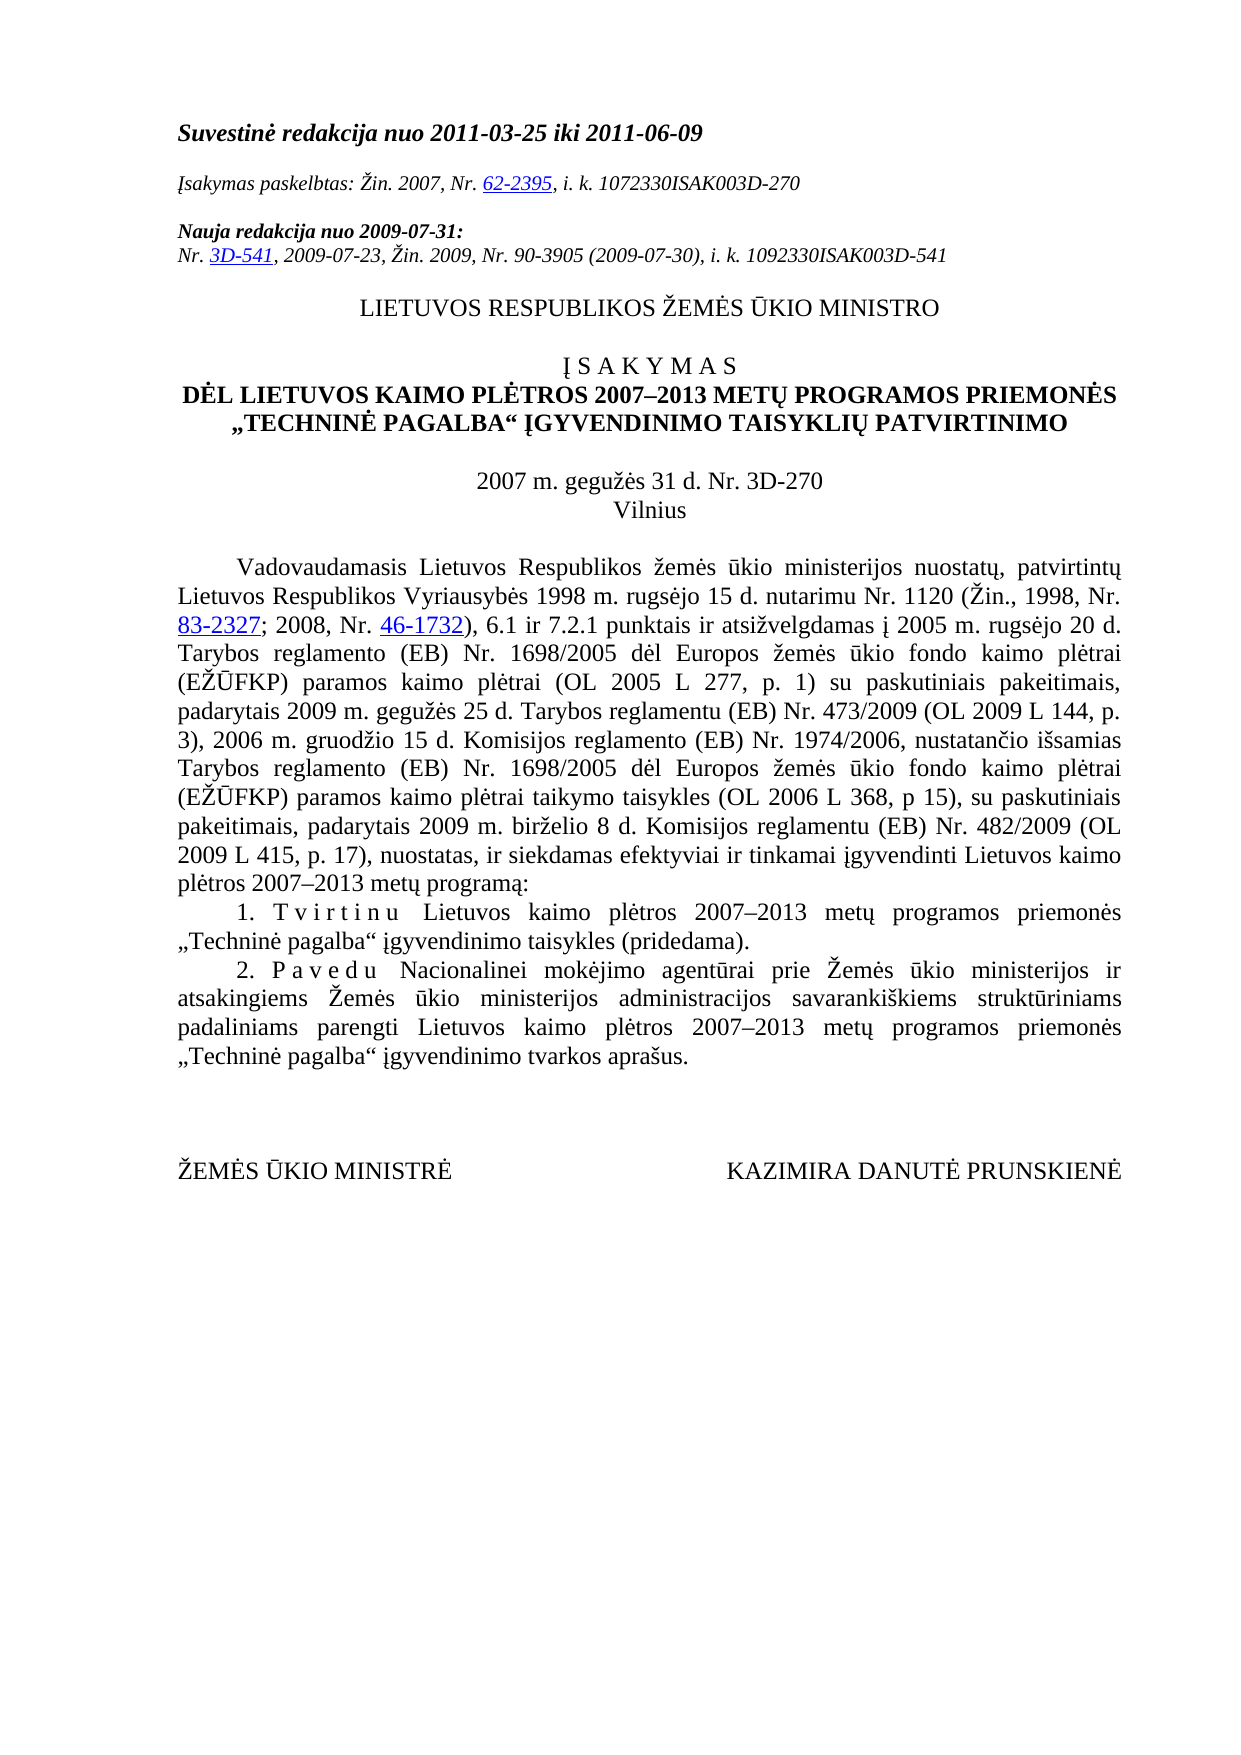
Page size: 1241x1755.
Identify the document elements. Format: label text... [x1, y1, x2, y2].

text Vilnius [177, 495, 1122, 523]
text LIETUVOS RESPUBLIKOS ŽEMĖS ŪKIO MINISTRO [177, 293, 1122, 322]
text Nauja redakcija nuo 2009-07-31: [177, 219, 1122, 243]
text Nr. 3D-541, 2009-07-23, Žin. 2009, Nr. 90-3905 (2009-07-30), i. k. 1092330ISAK003D-541 [177, 243, 1122, 267]
text Įsakymas paskelbtas: Žin. 2007, Nr. 62-2395, i. k. 1072330ISAK003D-270 [177, 171, 1122, 195]
text ĮSAKYMAS [177, 351, 1122, 380]
text Vadovaudamasis Lietuvos Respublikos žemės ūkio ministerijos nuostatų, patvirtintų Lietuvos Respublikos Vyriausybės 1998 m. rugsėjo 15 d. nutarimu Nr. 1120 (Žin., 1998, Nr. 83-2327; 2008, Nr. 46-1732), 6.1 ir 7.2.1 punktais ir atsižvelgdamas į 2005 m. rugsėjo 20 d. Tarybos reglamento (EB) Nr. 1698/2005 dėl Europos žemės ūkio fondo kaimo plėtrai (EŽŪFKP) paramos kaimo plėtrai (OL 2005 L 277, p. 1) su paskutiniais pakeitimais, padarytais 2009 m. gegužės 25 d. Tarybos reglamentu (EB) Nr. 473/2009 (OL 2009 L 144, p. 3), 2006 m. gruodžio 15 d. Komisijos reglamento (EB) Nr. 1974/2006, nustatančio išsamias Tarybos reglamento (EB) Nr. 1698/2005 dėl Europos žemės ūkio fondo kaimo plėtrai (EŽŪFKP) paramos kaimo plėtrai taikymo taisykles (OL 2006 L 368, p 15), su paskutiniais pakeitimais, padarytais 2009 m. birželio 8 d. Komisijos reglamentu (EB) Nr. 482/2009 (OL 2009 L 415, p. 17), nuostatas, ir siekdamas efektyviai ir tinkamai įgyvendinti Lietuvos kaimo plėtros 2007–2013 metų programą: [177, 552, 1122, 897]
text DĖL LIETUVOS KAIMO PLĖTROS 2007–2013 METŲ PROGRAMOS PRIEMONĖS „TECHNINĖ PAGALBA“ ĮGYVENDINIMO TAISYKLIŲ PATVIRTINIMO [177, 380, 1122, 437]
text 2. Pavedu Nacionalinei mokėjimo agentūrai prie Žemės ūkio ministerijos ir atsakingiems Žemės ūkio ministerijos administracijos savarankiškiems struktūriniams padaliniams parengti Lietuvos kaimo plėtros 2007–2013 metų programos priemonės „Techninė pagalba“ įgyvendinimo tvarkos aprašus. [177, 955, 1122, 1070]
text 1. Tvirtinu Lietuvos kaimo plėtros 2007–2013 metų programos priemonės „Techninė pagalba“ įgyvendinimo taisykles (pridedama). [177, 897, 1122, 955]
text Suvestinė redakcija nuo 2011-03-25 iki 2011-06-09 [177, 118, 1122, 147]
text ŽEMĖS ŪKIO MINISTRĖ KAZIMIRA DANUTĖ PRUNSKIENĖ [177, 1156, 1122, 1185]
text 2007 m. gegužės 31 d. Nr. 3D-270 [177, 466, 1122, 495]
